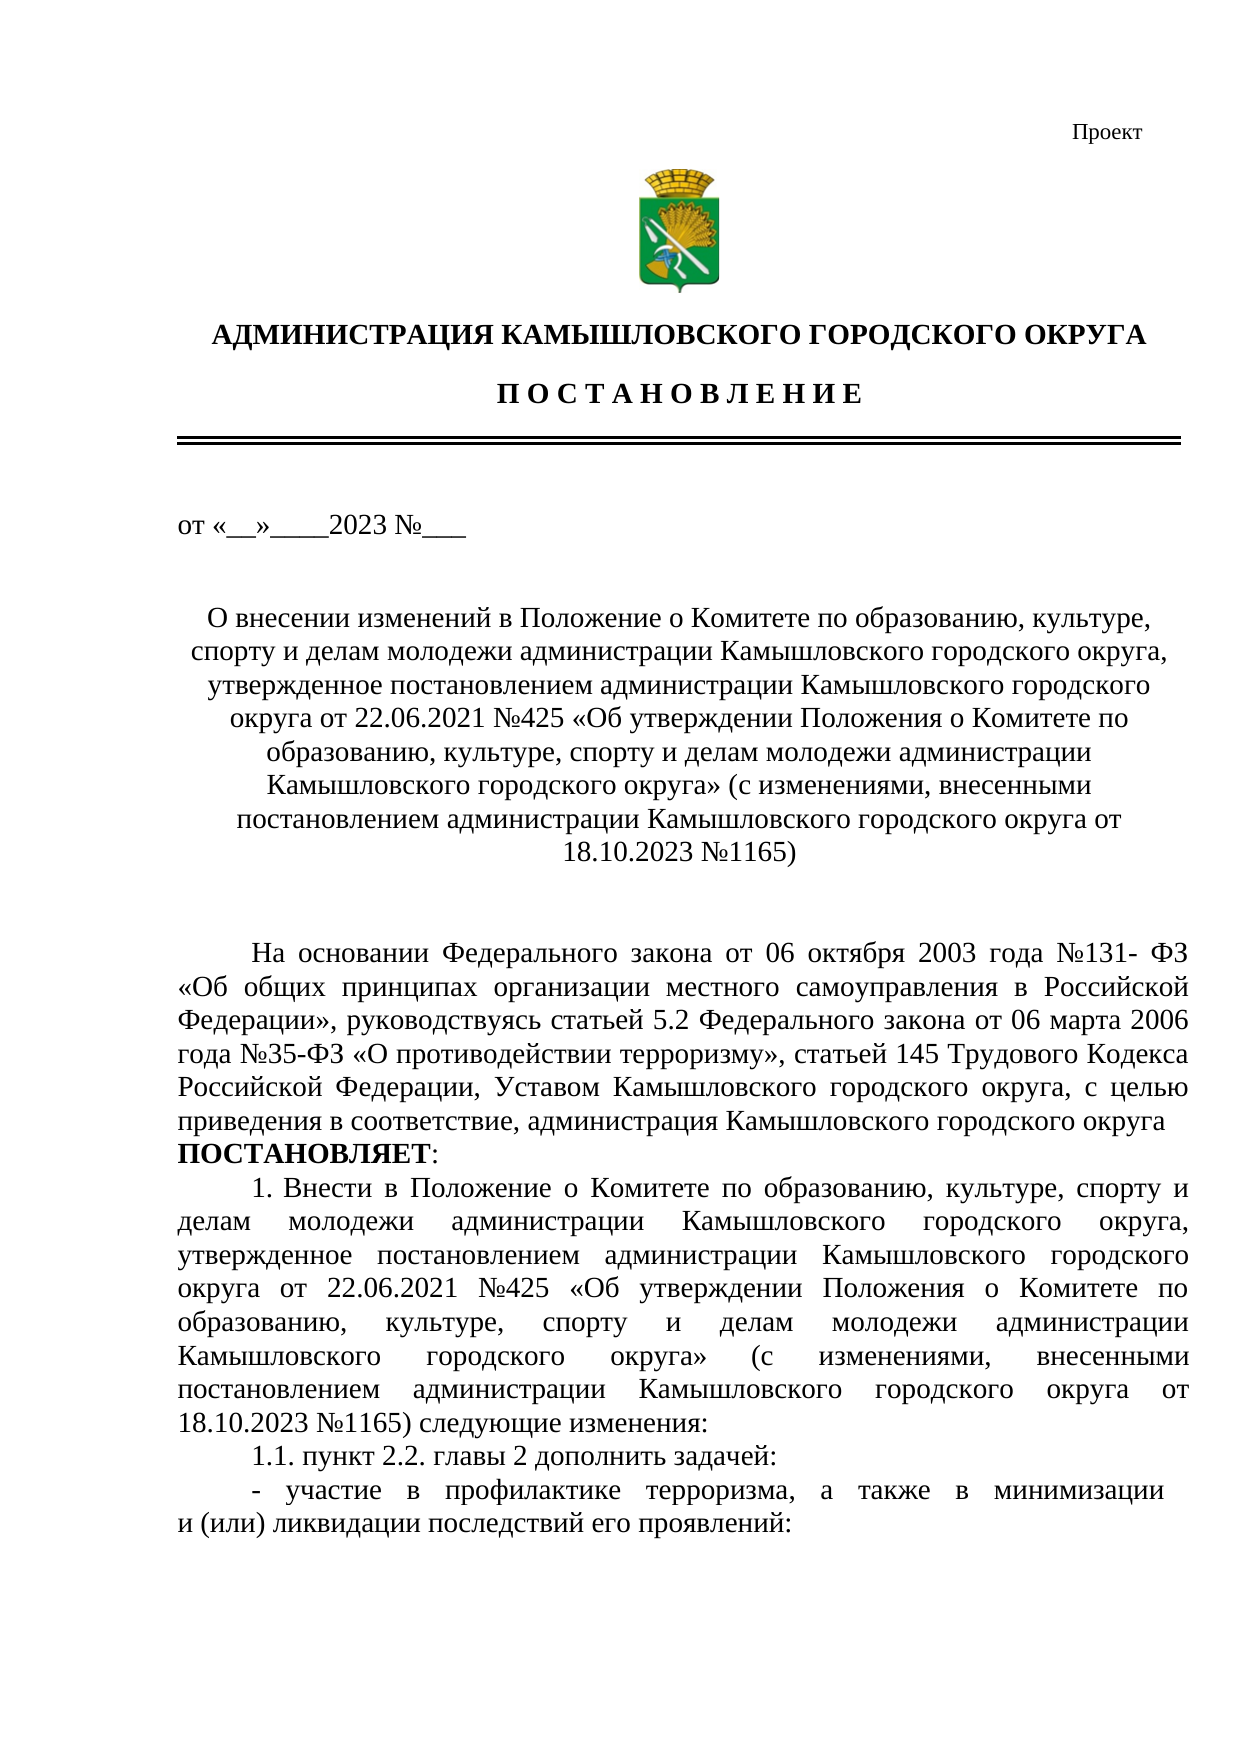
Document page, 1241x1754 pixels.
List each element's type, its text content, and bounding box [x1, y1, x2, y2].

text АДМИНИСТРАЦИЯ КАМЫШЛОВСКОГО ГОРОДСКОГО ОКРУГА [177, 317, 1181, 351]
text П О С Т А Н О В Л Е Н И Е [177, 377, 1181, 410]
text ПОСТАНОВЛЯЕТ: [177, 1136, 1187, 1170]
text 1.1. пункт 2.2. главы 2 дополнить задачей: [177, 1438, 1190, 1472]
text О внесении изменений в Положение о Комитете по образованию, культуре, спорту и делам молодежи администрации Камышловского городского округа, утвержденное постановлением администрации Камышловского городского округа от 22.06.2021 №425 «Об утверждении Положения о Комитете по образованию, культуре, спорту и делам молодежи администрации Камышловского городского округа» (с изменениями, внесенными постановлением администрации Камышловского городского округа от 18.10.2023 №1165) [177, 600, 1181, 868]
text 1. Внести в Положение о Комитете по образованию, культуре, спорту и делам молодежи администрации Камышловского городского округа, утвержденное постановлением администрации Камышловского городского округа от 22.06.2021 №425 «Об утверждении Положения о Комитете по образованию, культуре, спорту и делам молодежи администрации Камышловского городского округа» (с изменениями, внесенными постановлением администрации Камышловского городского округа от 18.10.2023 №1165) следующие изменения: [177, 1170, 1190, 1438]
text На основании Федерального закона от 06 октября 2003 года №131- ФЗ «Об общих принципах организации местного самоуправления в Российской Федерации», руководствуясь статьей 5.2 Федерального закона от 06 марта 2006 года №35-ФЗ «О противодействии терроризму», статьей 145 Трудового Кодекса Российской Федерации, Уставом Камышловского городского округа, с целью приведения в соответствие, администрация Камышловского городского округа [177, 935, 1190, 1136]
text от «__»____2023 №___ [177, 495, 1181, 540]
text - участие в профилактике терроризма, а также в минимизации и (или) ликвидации последствий его проявлений: [177, 1472, 1190, 1539]
text Проект [177, 118, 1181, 144]
